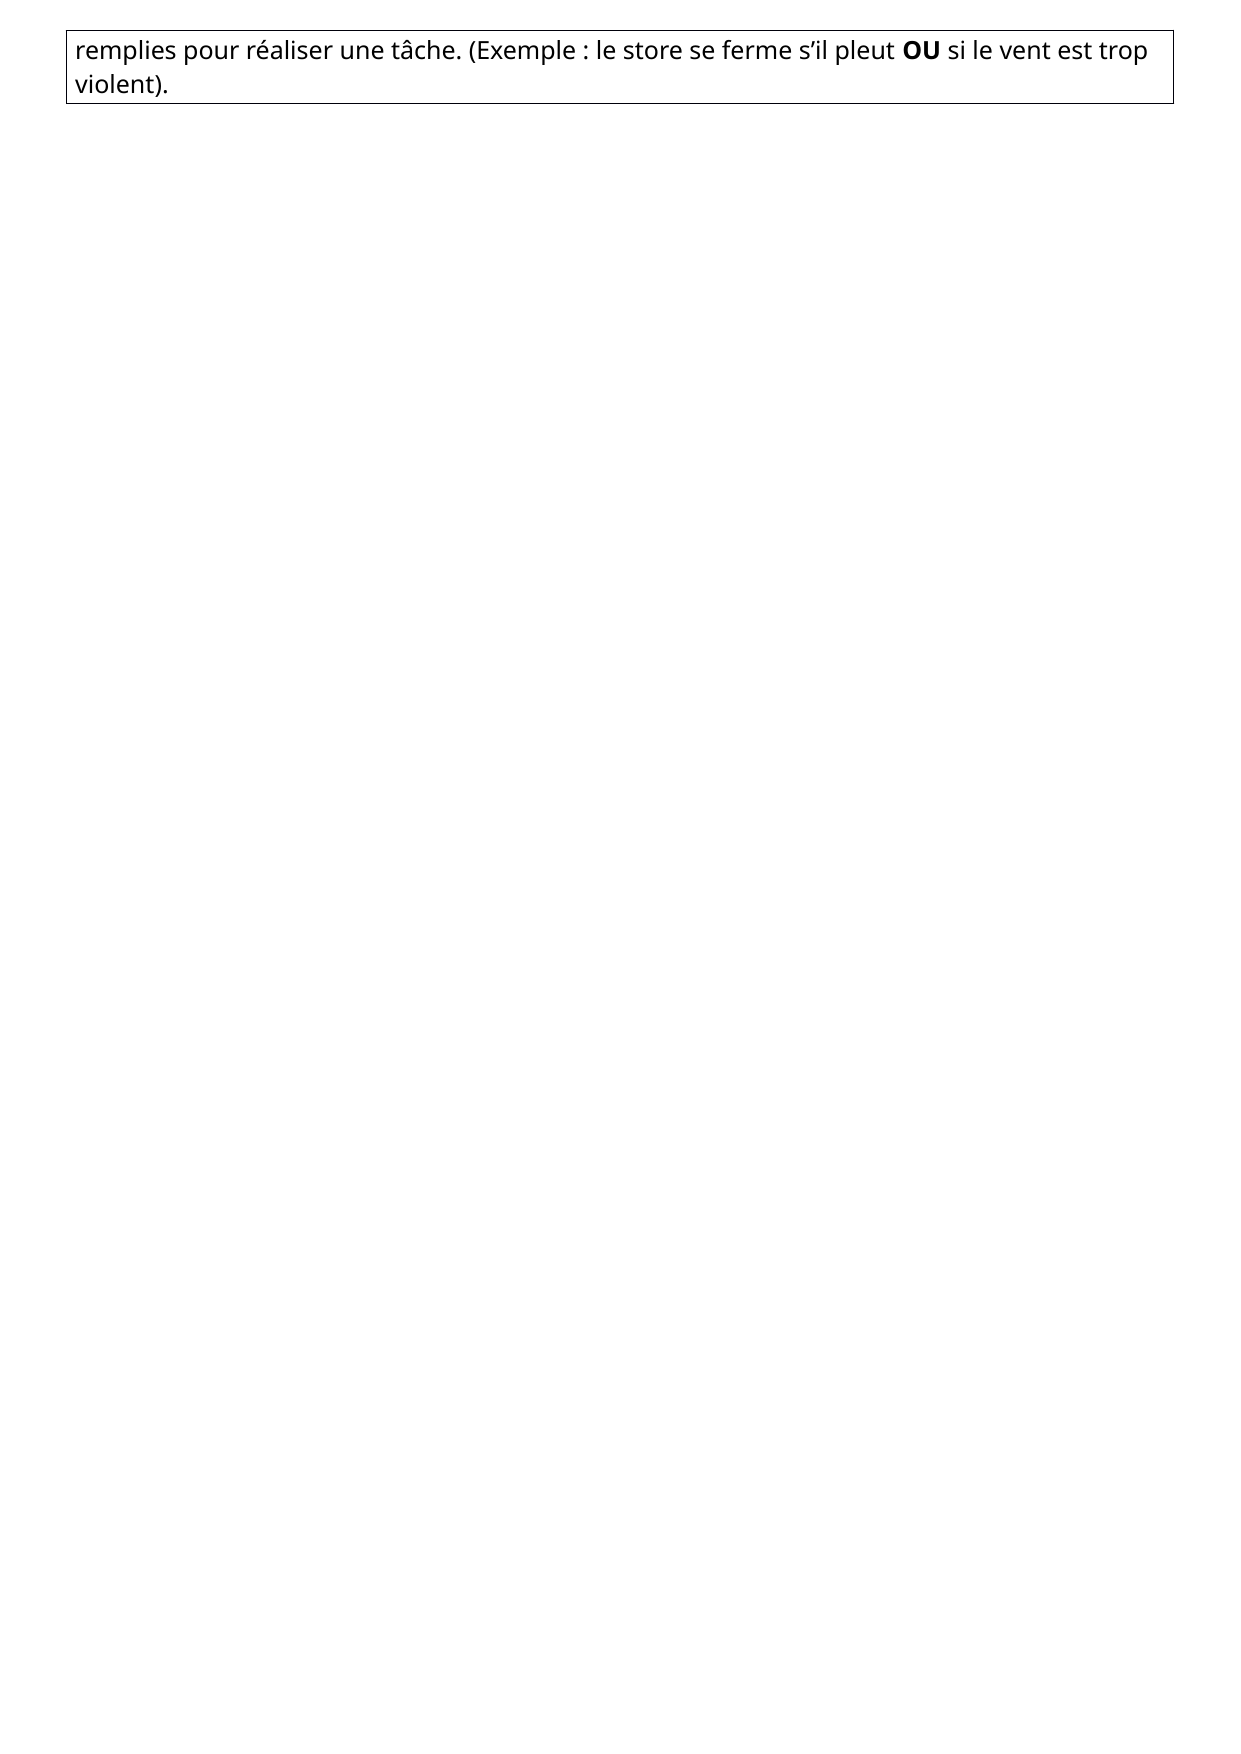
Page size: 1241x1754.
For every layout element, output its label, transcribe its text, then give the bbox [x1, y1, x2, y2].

text remplies pour réaliser une tâche. (Exemple : le store se ferme s’il pleut OU si le vent est trop violent). [67, 31, 1173, 103]
